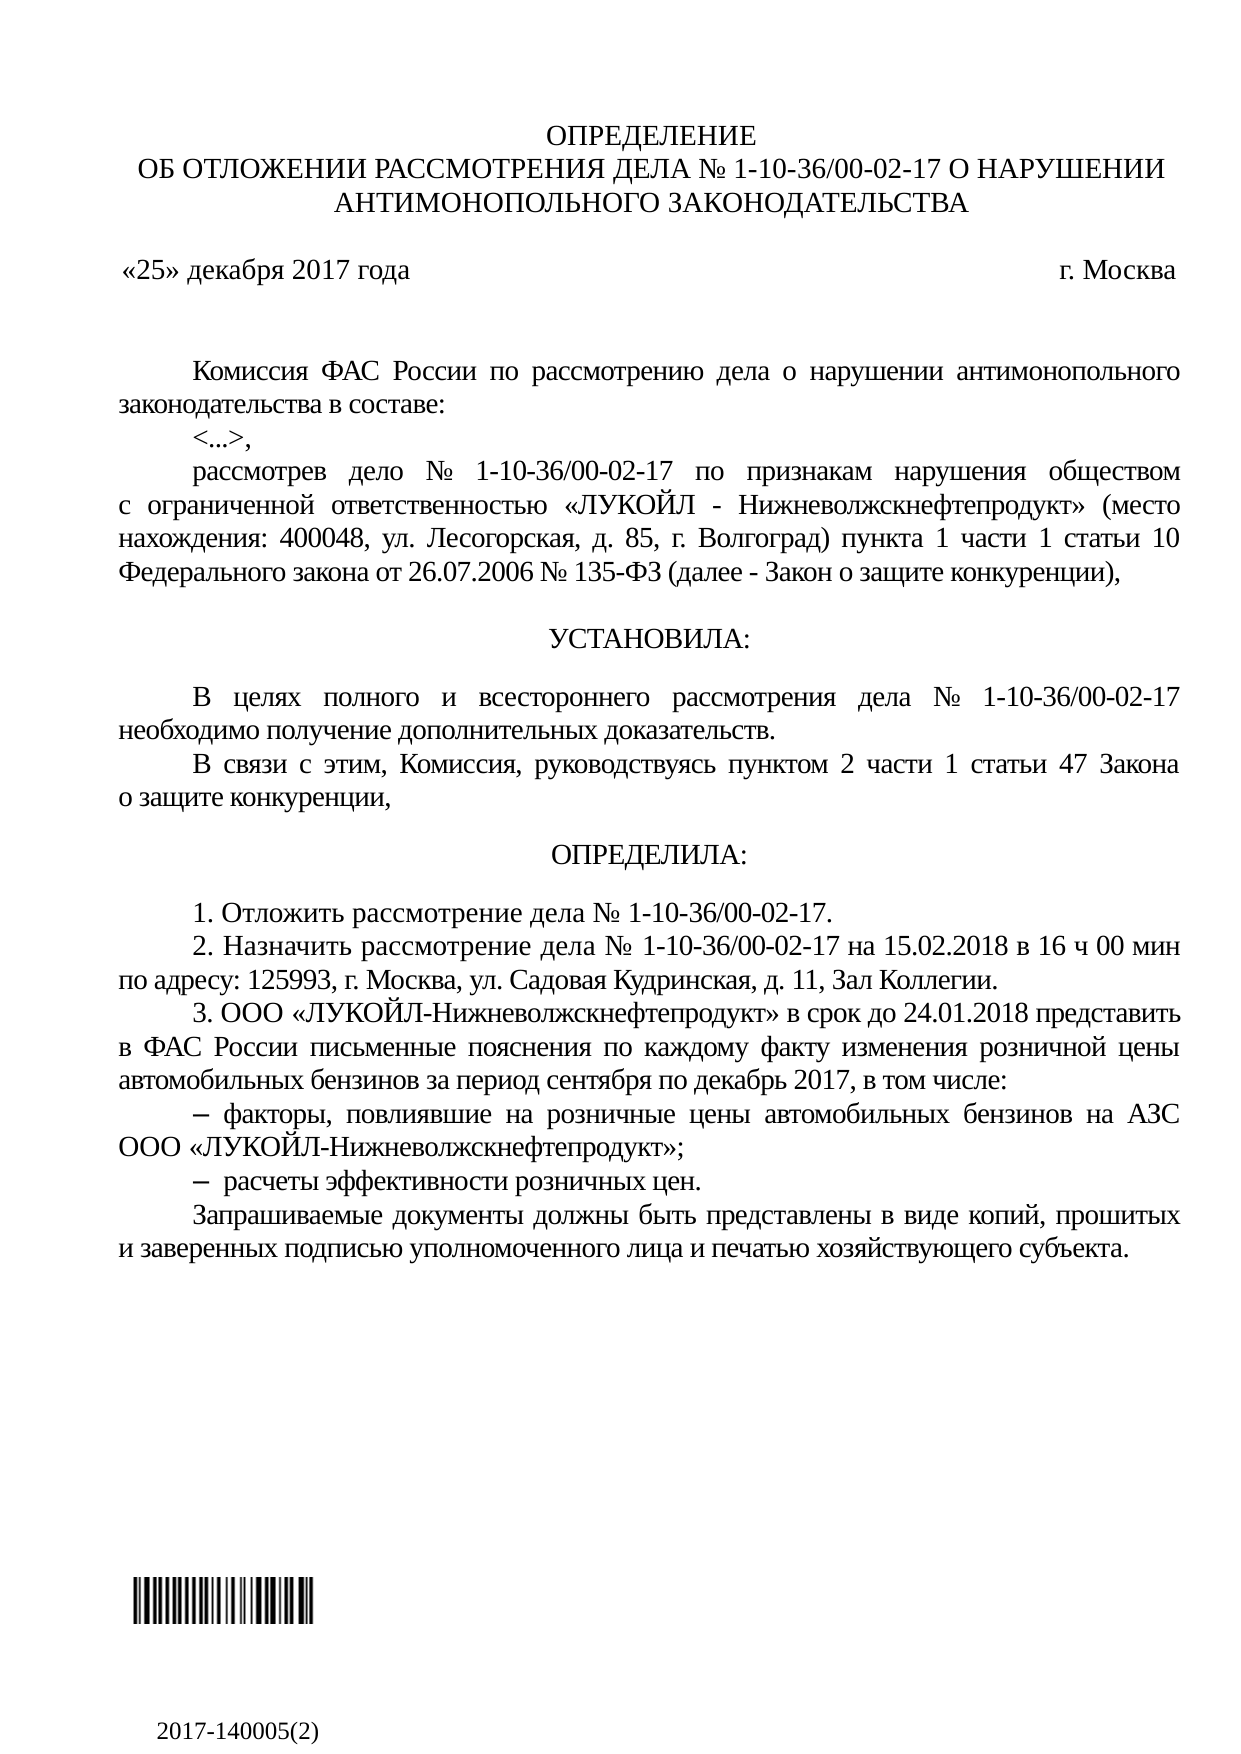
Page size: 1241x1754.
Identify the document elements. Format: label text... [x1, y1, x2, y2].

text В целях полного и всестороннего рассмотрения дела № 1-10-36/00-02-17 необходимо получение дополнительных доказательств. [118, 679, 1181, 746]
text 3. ООО «ЛУКОЙЛ-Нижневолжскнефтепродукт» в срок до 24.01.2018 представить в ФАС России письменные пояснения по каждому факту изменения розничной цены автомобильных бензинов за период сентября по декабрь 2017, в том числе: [118, 995, 1181, 1096]
text В связи с этим, Комиссия, руководствуясь пунктом 2 части 1 статьи 47 Закона о защите конкуренции, [118, 746, 1181, 813]
text «25» декабря 2017 года г. Москва [121, 252, 1181, 286]
text ОПРЕДЕЛЕНИЕ [121, 118, 1181, 152]
text ОБ ОТЛОЖЕНИИ РАССМОТРЕНИЯ ДЕЛА № 1-10-36/00-02-17 О НАРУШЕНИИ АНТИМОНОПОЛЬНОГО ЗАКОНОДАТЕЛЬСТВА [121, 152, 1181, 219]
text Запрашиваемые документы должны быть представлены в виде копий, прошитых и заверенных подписью уполномоченного лица и печатью хозяйствующего субъекта. [118, 1197, 1181, 1264]
text 1. Отложить рассмотрение дела № 1-10-36/00-02-17. [118, 895, 1181, 928]
text рассмотрев дело № 1-10-36/00-02-17 по признакам нарушения обществом с ограниченной ответственностью «ЛУКОЙЛ - Нижневолжскнефтепродукт» (место нахождения: 400048, ул. Лесогорская, д. 85, г. Волгоград) пункта 1 части 1 статьи 10 Федерального закона от 26.07.2006 № 135-ФЗ (далее - Закон о защите конкуренции), [118, 453, 1181, 588]
picture [118, 1577, 331, 1624]
text ОПРЕДЕЛИЛА: [118, 837, 1181, 871]
text <...>, [118, 420, 1181, 453]
text УСТАНОВИЛА: [118, 621, 1181, 655]
text 2. Назначить рассмотрение дела № 1-10-36/00-02-17 на 15.02.2018 в 16 ч 00 мин по адресу: 125993, г. Москва, ул. Садовая Кудринская, д. 11, Зал Коллегии. [118, 928, 1181, 995]
list факторы, повлиявшие на розничные цены автомобильных бензинов на АЗС ООО «ЛУКОЙЛ-Нижневолжскнефтепродукт»; [118, 1096, 1181, 1163]
list расчеты эффективности розничных цен. [118, 1163, 1181, 1197]
text Комиссия ФАС России по рассмотрению дела о нарушении антимонопольного законодательства в составе: [118, 353, 1181, 420]
